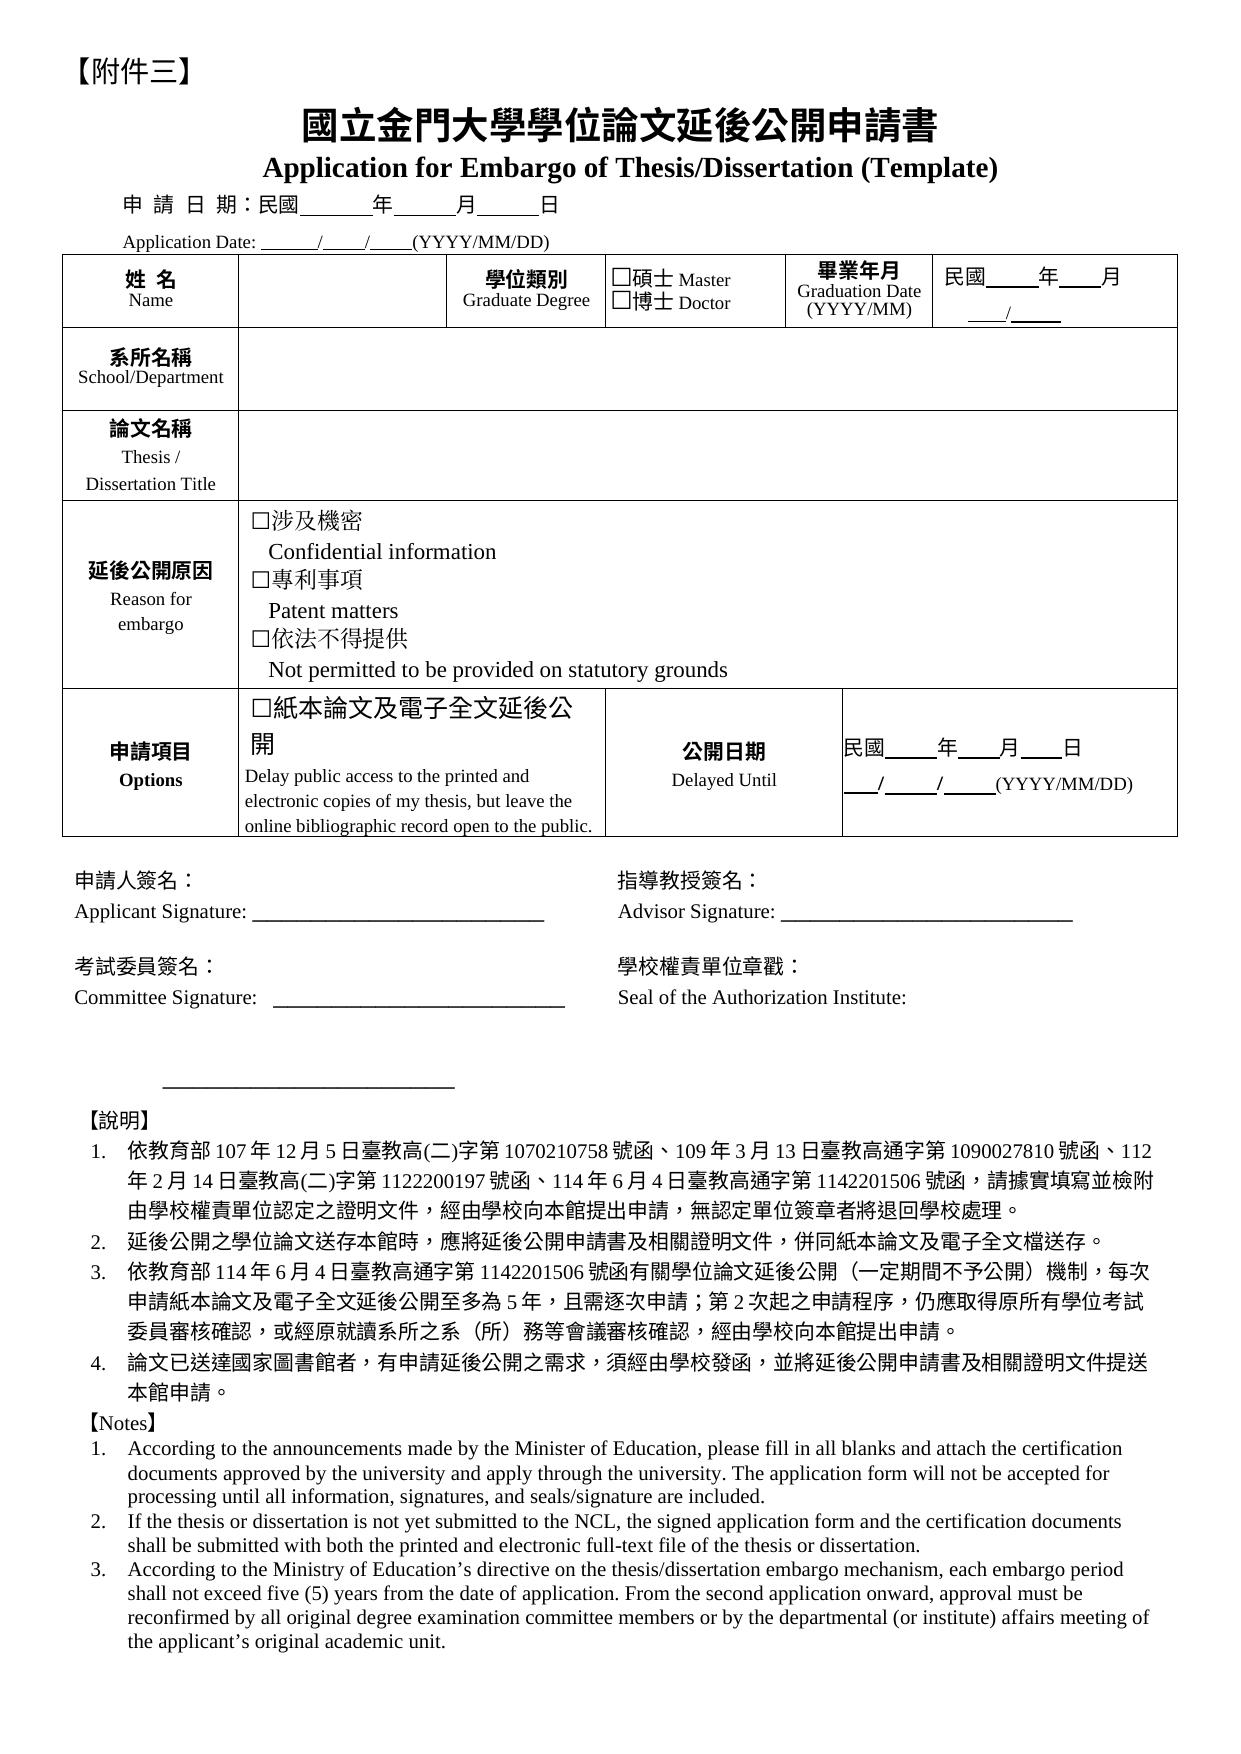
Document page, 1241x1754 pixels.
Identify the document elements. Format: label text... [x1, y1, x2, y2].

table_cell 民國 年 月 日 / / (YYYY/MM/DD) [843, 689, 1177, 836]
table_cell 申請人簽名： Applicant Signature: ____________________ [62, 837, 606, 923]
text 【附件三】 [62, 48, 267, 87]
text Application for Embargo of Thesis/Dissertation (Template) [199, 150, 1053, 183]
table_cell [606, 1010, 1178, 1104]
table_cell 【Notes】 According to the announcements made by the Minister of Education, please fill in all blanks and attach the certification documents approved by the university and apply through the university. The application form will not be accepted for processing until all information, signatures, and seals/signature are included. If the thesis or dissertation is not yet submitted to the NCL, the signed application form and the certification documents shall be submitted with both the printed and electronic full-text file of the thesis or dissertation. According to the Ministry of Education’s directive on the thesis/dissertation embargo mechanism, each embargo period shall not exceed five (5) years from the date of application. From the second application onward, approval must be reconfirmed by all original degree examination committee members or by the departmental (or institute) affairs meeting of the applicant’s original academic unit. If the thesis or dissertation has been submitted to the NCL, the university should send an official letter with the signed application form and certification documents to apply for embargo. [67, 1406, 1174, 1653]
table_cell 延後公開原因 Reason for embargo [63, 501, 238, 688]
table_cell 系所名稱 School/Department [63, 328, 238, 409]
table_cell [239, 328, 1177, 409]
table_cell 學校權責單位章戳： Seal of the Authorization Institute: [606, 924, 1178, 1009]
table_cell 申請項目 Options [63, 689, 238, 836]
table_cell ☐涉及機密 Confidential information ☐專利事項 Patent matters ☐依法不得提供 Not permitted to be provided on statutory grounds [239, 501, 1177, 688]
table_cell 考試委員簽名： Committee Signature: ____________________ [62, 924, 606, 1009]
table_cell 指導教授簽名： Advisor Signature: ____________________ [606, 837, 1178, 923]
table_cell 論文名稱 Thesis / Dissertation Title [63, 411, 238, 500]
table_cell [239, 411, 1177, 500]
text 申 請 日 期：民國 年 月 日 [122, 183, 1053, 219]
text Application Date: / / (YYYY/MM/DD) [122, 219, 1053, 254]
table_header 【說明】 依教育部107年12月5日臺教高(二)字第1070210758號函、109年3月13日臺教高通字第1090027810號函、112年2月14日臺教高(二)字第1122200197號函、114年6月4日臺教高通字第1142201506號函，請據實填寫並檢附由學校權責單位認定之證明文件，經由學校向本館提出申請，無認定單位簽章者將退回學校處理。 延後公開之學位論文送存本館時，應將延後公開申請書及相關證明文件，併同紙本論文及電子全文檔送存。 依教育部114年6月4日臺教高通字第1142201506號函有關學位論文延後公開（一定期間不予公開）機制，每次申請紙本論文及電子全文延後公開至多為5年，且需逐次申請；第2次起之申請程序，仍應取得原所有學位考試委員審核確認，或經原就讀系所之系（所）務等會議審核確認，經由學校向本館提出申請。 論文已送達國家圖書館者，有申請延後公開之需求，須經由學校發函，並將延後公開申請書及相關證明文件提送本館申請。 [67, 1104, 1174, 1406]
table_header [239, 255, 446, 327]
table_cell ☐紙本論文及電子全文延後公開 Delay public access to the printed and electronic copies of my thesis, but leave the online bibliographic record open to the public. [239, 689, 605, 836]
table_cell 公開日期 Delayed Until [606, 689, 842, 836]
table_header 學位類別 Graduate Degree [447, 255, 605, 327]
table_header 姓 名 Name [63, 255, 238, 327]
table_header 民國 年 月 / [933, 255, 1177, 327]
text 國立金門大學學位論文延後公開申請書 [187, 96, 1053, 150]
table_header 畢業年月 Graduation Date (YYYY/MM) [786, 255, 932, 327]
table_cell ____________________ [62, 1010, 606, 1104]
table_header ☐碩士Master ☐博士Doctor [606, 255, 785, 327]
